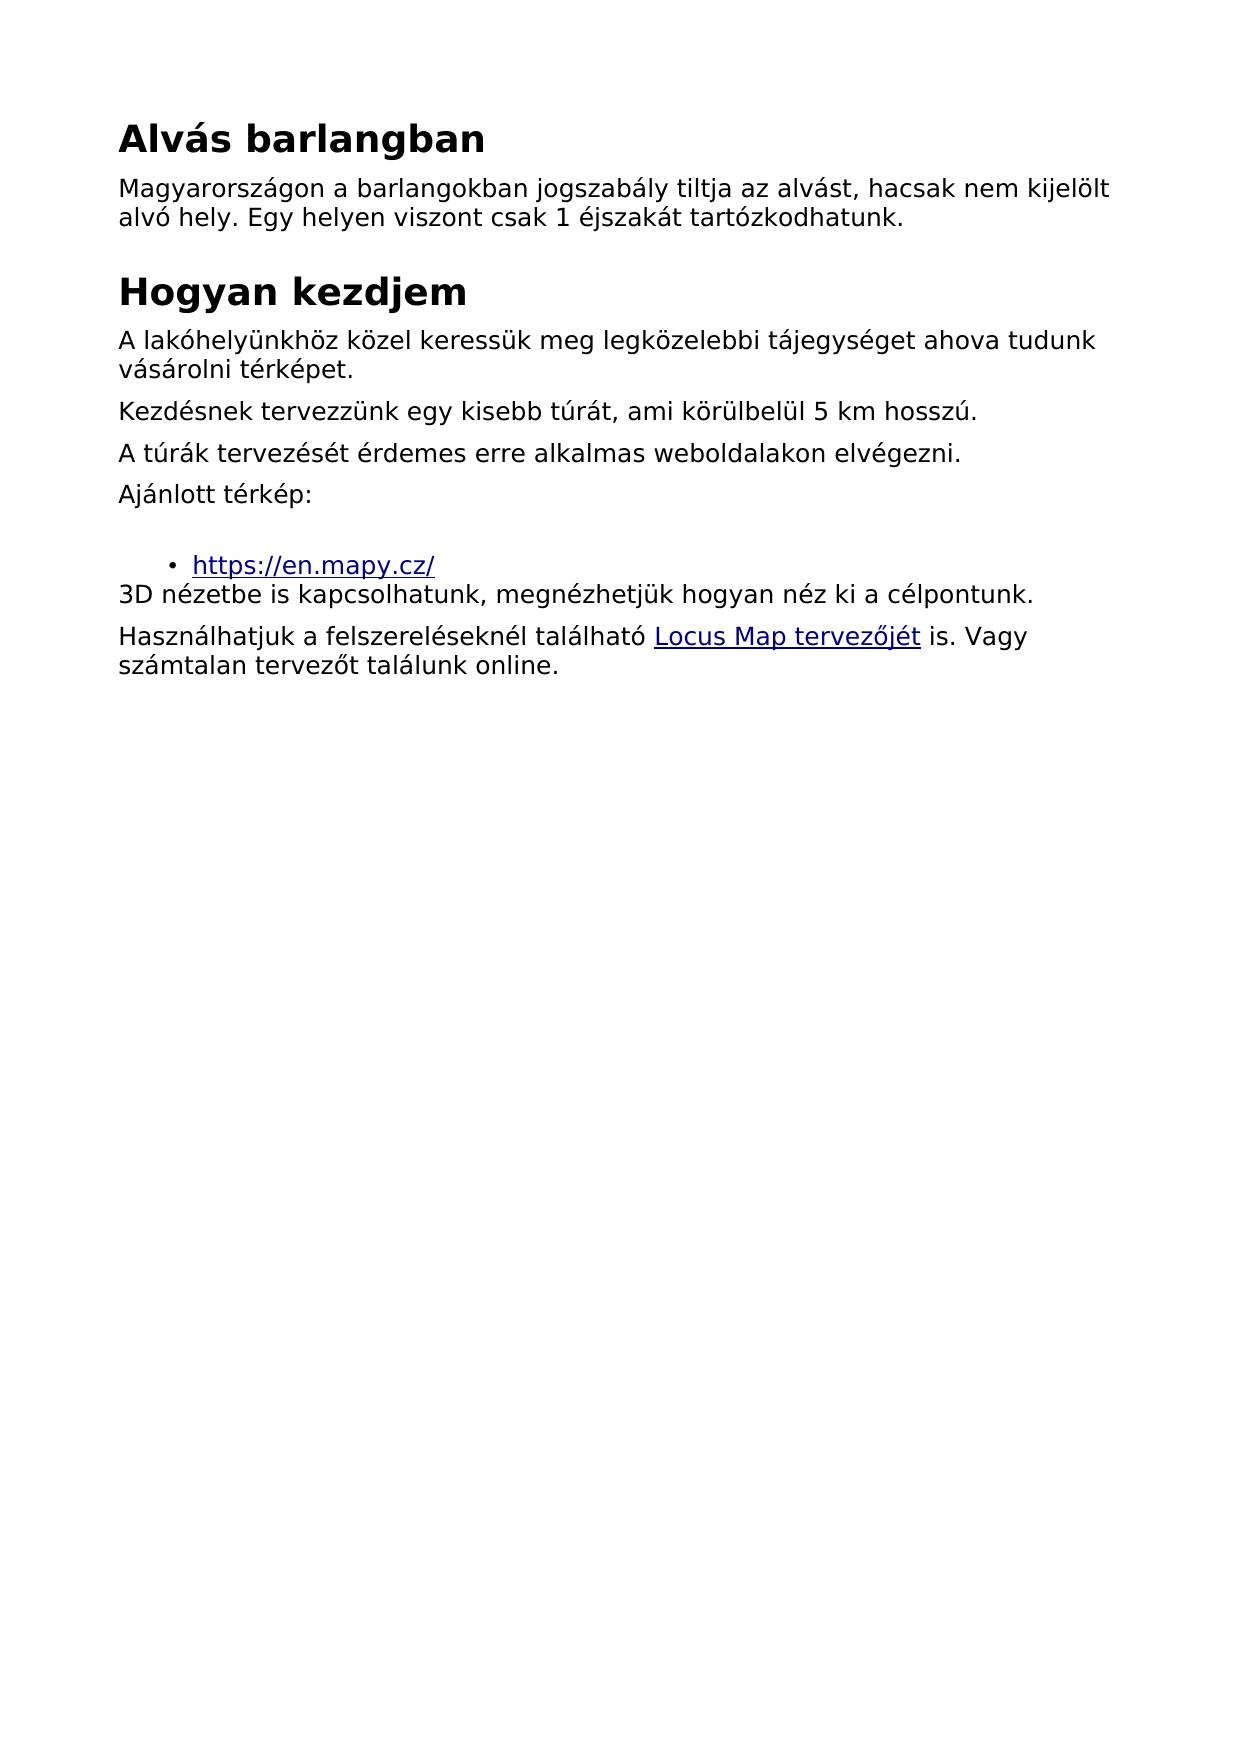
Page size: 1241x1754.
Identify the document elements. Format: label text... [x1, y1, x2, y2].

subtitle Hogyan kezdjem [118, 270, 1122, 314]
text Ajánlott térkép: [118, 480, 1122, 509]
subtitle Alvás barlangban [118, 118, 1122, 162]
text Kezdésnek tervezzünk egy kisebb túrát, ami körülbelül 5 km hosszú. [118, 397, 1122, 426]
text Használhatjuk a felszereléseknél található Locus Map tervezőjét is. Vagy számtalan tervezőt találunk online. [118, 622, 1122, 681]
list https://en.mapy.cz/ [177, 552, 1122, 581]
text 3D nézetbe is kapcsolhatunk, megnézhetjük hogyan néz ki a célpontunk. [118, 581, 1122, 610]
text Magyarországon a barlangokban jogszabály tiltja az alvást, hacsak nem kijelölt alvó hely. Egy helyen viszont csak 1 éjszakát tartózkodhatunk. [118, 174, 1122, 233]
text A túrák tervezését érdemes erre alkalmas weboldalakon elvégezni. [118, 439, 1122, 468]
text A lakóhelyünkhöz közel keressük meg legközelebbi tájegységet ahova tudunk vásárolni térképet. [118, 326, 1122, 384]
